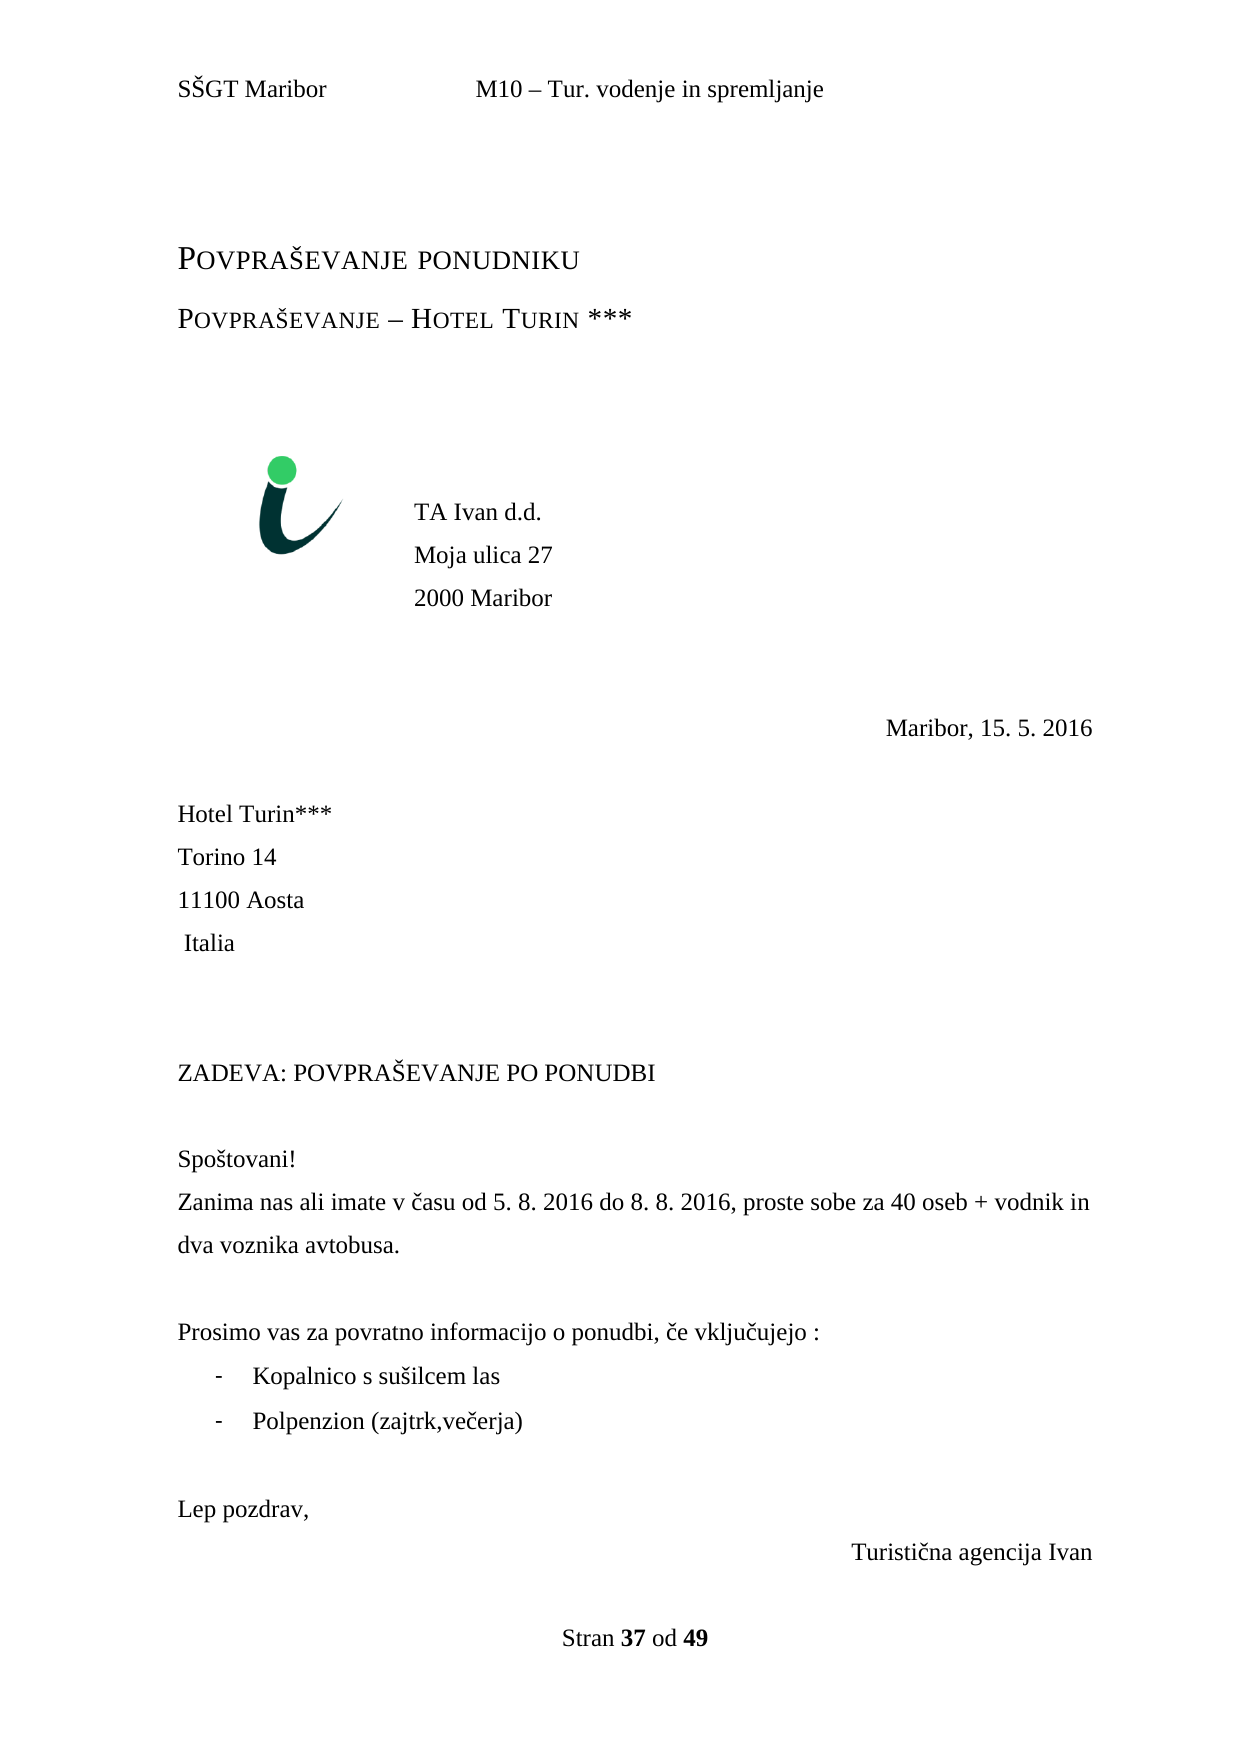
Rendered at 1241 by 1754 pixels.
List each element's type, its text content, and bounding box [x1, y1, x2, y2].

text Lep pozdrav, [177, 1494, 1092, 1523]
text ZADEVA: POVPRAŠEVANJE PO PONUDBI [177, 1058, 1092, 1087]
text Prosimo vas za povratno informacijo o ponudbi, če vključujejo : [177, 1317, 1092, 1345]
text Maribor, 15. 5. 2016 [177, 713, 1092, 742]
text Torino 14 [177, 842, 1092, 871]
text 11100 Aosta [177, 885, 1092, 914]
list Polpenzion (zajtrk,večerja) [215, 1406, 1092, 1436]
text [177, 540, 206, 569]
text TA Ivan d.d. [396, 497, 1092, 526]
text [177, 497, 206, 526]
text Hotel Turin*** [177, 799, 1092, 828]
text Turistična agencija Ivan [177, 1537, 1092, 1566]
list Kopalnico s sušilcem las [215, 1360, 1092, 1390]
text Italia [177, 928, 1092, 957]
subtitle Povpraševanje ponudniku [177, 238, 1092, 276]
text Moja ulica 27 [396, 540, 1092, 569]
text Zanima nas ali imate v času od 5. 8. 2016 do 8. 8. 2016, proste sobe za 40 oseb + vodnik in dva voznika avtobusa. [177, 1187, 1092, 1259]
subtitle Povpraševanje – Hotel Turin *** [177, 301, 1092, 335]
text Spoštovani! [177, 1144, 1092, 1173]
picture [206, 420, 396, 589]
text 2000 Maribor [177, 583, 1092, 612]
